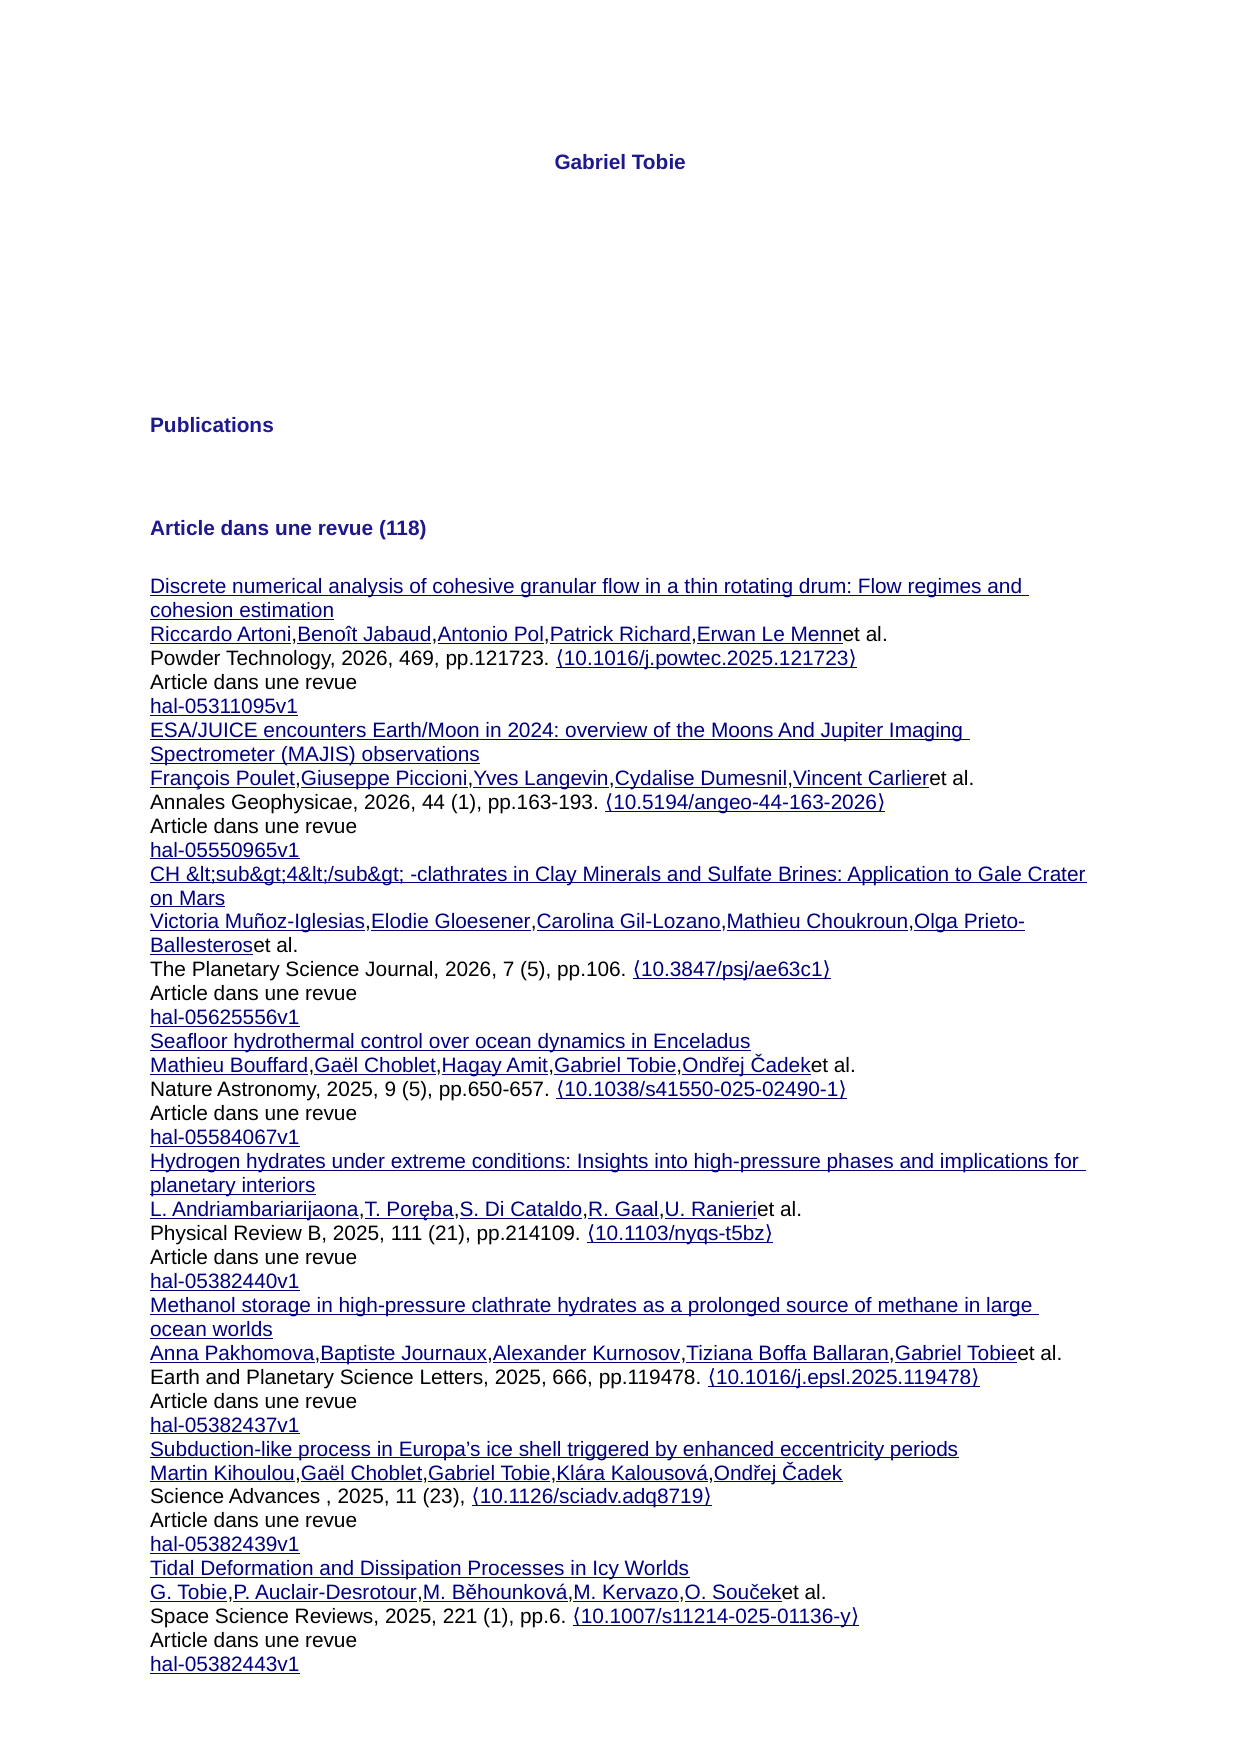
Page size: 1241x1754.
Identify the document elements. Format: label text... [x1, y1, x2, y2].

table_cell Seafloor hydrothermal control over ocean dynamics in Enceladus Mathieu Bouffard,Gaël Choblet,Hagay Amit,Gabriel Tobie,Ondřej Čadeket al. Nature Astronomy, 2025, 9 (5), pp.650-657. ⟨10.1038/s41550-025-02490-1⟩ Article dans une revue hal-05584067v1 [150, 1029, 1090, 1149]
table_header Discrete numerical analysis of cohesive granular flow in a thin rotating drum: Flow regimes and cohesion estimation Riccardo Artoni,Benoît Jabaud,Antonio Pol,Patrick Richard,Erwan Le Mennet al. Powder Technology, 2026, 469, pp.121723. ⟨10.1016/j.powtec.2025.121723⟩ Article dans une revue hal-05311095v1 [150, 574, 1090, 718]
table_cell Methanol storage in high-pressure clathrate hydrates as a prolonged source of methane in large ocean worlds Anna Pakhomova,Baptiste Journaux,Alexander Kurnosov,Tiziana Boffa Ballaran,Gabriel Tobieet al. Earth and Planetary Science Letters, 2025, 666, pp.119478. ⟨10.1016/j.epsl.2025.119478⟩ Article dans une revue hal-05382437v1 [150, 1293, 1090, 1436]
table_cell Tidal Deformation and Dissipation Processes in Icy Worlds G. Tobie,P. Auclair-Desrotour,M. Běhounková,M. Kervazo,O. Součeket al. Space Science Reviews, 2025, 221 (1), pp.6. ⟨10.1007/s11214-025-01136-y⟩ Article dans une revue hal-05382443v1 [150, 1556, 1090, 1676]
table_cell ESA/JUICE encounters Earth/Moon in 2024: overview of the Moons And Jupiter Imaging Spectrometer (MAJIS) observations François Poulet,Giuseppe Piccioni,Yves Langevin,Cydalise Dumesnil,Vincent Carlieret al. Annales Geophysicae, 2026, 44 (1), pp.163-193. ⟨10.5194/angeo-44-163-2026⟩ Article dans une revue hal-05550965v1 [150, 718, 1090, 861]
subtitle Article dans une revue (118) [150, 516, 1090, 539]
table_cell Hydrogen hydrates under extreme conditions: Insights into high-pressure phases and implications for planetary interiors L. Andriambariarijaona,T. Poręba,S. Di Cataldo,R. Gaal,U. Ranieriet al. Physical Review B, 2025, 111 (21), pp.214109. ⟨10.1103/nyqs-t5bz⟩ Article dans une revue hal-05382440v1 [150, 1149, 1090, 1293]
subtitle Gabriel Tobie [150, 150, 1090, 174]
subtitle Publications [150, 412, 1090, 436]
table_cell Subduction-like process in Europa’s ice shell triggered by enhanced eccentricity periods Martin Kihoulou,Gaël Choblet,Gabriel Tobie,Klára Kalousová,Ondřej Čadek Science Advances , 2025, 11 (23), ⟨10.1126/sciadv.adq8719⟩ Article dans une revue hal-05382439v1 [150, 1436, 1090, 1556]
table_cell CH &lt;sub&gt;4&lt;/sub&gt; -clathrates in Clay Minerals and Sulfate Brines: Application to Gale Crater on Mars Victoria Muñoz-Iglesias,Elodie Gloesener,Carolina Gil-Lozano,Mathieu Choukroun,Olga Prieto-Ballesteroset al. The Planetary Science Journal, 2026, 7 (5), pp.106. ⟨10.3847/psj/ae63c1⟩ Article dans une revue hal-05625556v1 [150, 861, 1090, 1029]
